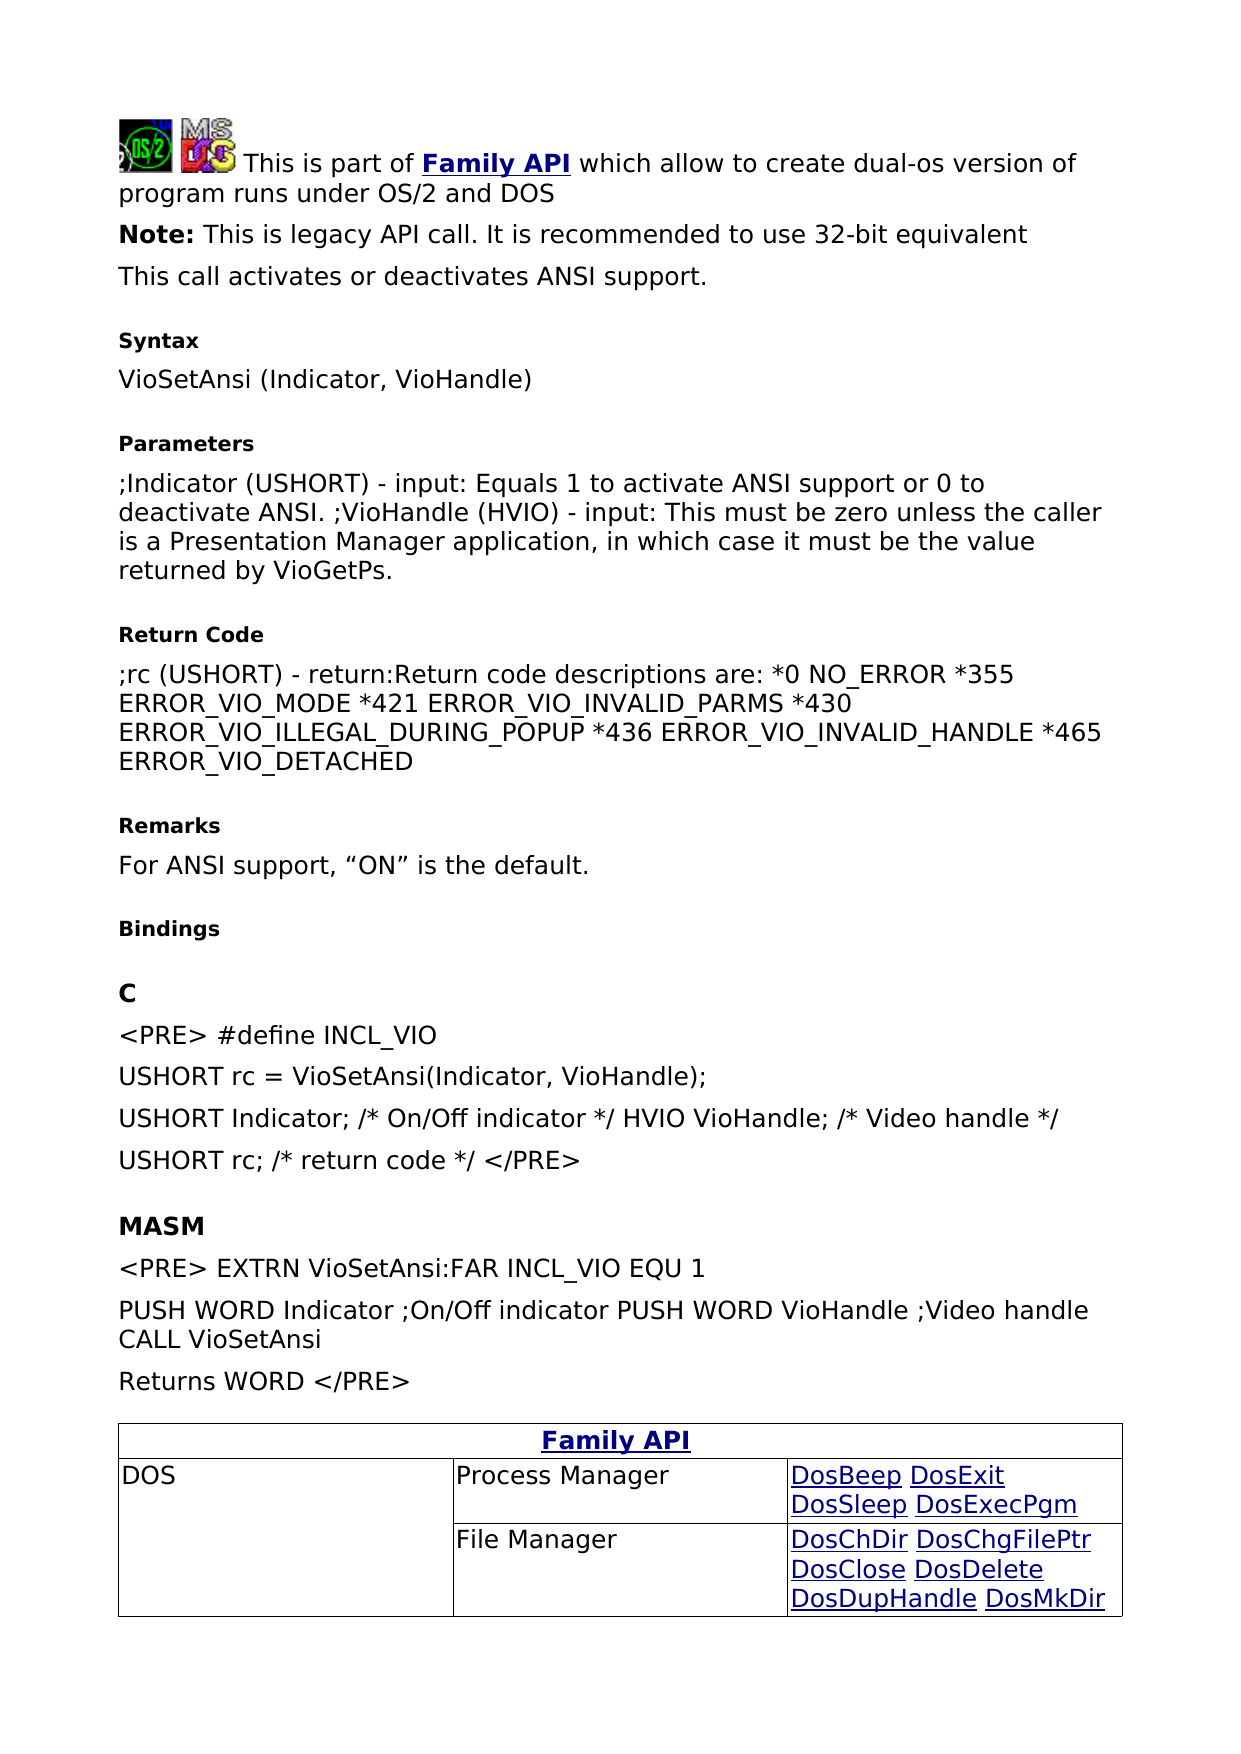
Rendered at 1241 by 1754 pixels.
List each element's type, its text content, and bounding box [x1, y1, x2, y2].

text <PRE> #define INCL_VIO [118, 1021, 1122, 1050]
table_header Family API [119, 1424, 1122, 1458]
text ;rc (USHORT) - return:Return code descriptions are: *0 NO_ERROR *355 ERROR_VIO_MODE *421 ERROR_VIO_INVALID_PARMS *430 ERROR_VIO_ILLEGAL_DURING_POPUP *436 ERROR_VIO_INVALID_HANDLE *465 ERROR_VIO_DETACHED [118, 660, 1122, 777]
text ;Indicator (USHORT) - input: Equals 1 to activate ANSI support or 0 to deactivate ANSI. ;VioHandle (HVIO) - input: This must be zero unless the caller is a Presentation Manager application, in which case it must be the value returned by VioGetPs. [118, 469, 1122, 586]
text This call activates or deactivates ANSI support. [118, 262, 1122, 291]
subtitle MASM [118, 1213, 1122, 1242]
subtitle C [118, 979, 1122, 1008]
table_cell DosChDir DosChgFilePtr DosClose DosDelete DosDupHandle DosMkDir [788, 1524, 1122, 1616]
text PUSH WORD Indicator ;On/Off indicator PUSH WORD VioHandle ;Video handle CALL VioSetAnsi [118, 1296, 1122, 1354]
picture [118, 118, 173, 173]
subtitle Syntax [118, 329, 1122, 353]
text For ANSI support, “ON” is the default. [118, 851, 1122, 880]
text USHORT rc = VioSetAnsi(Indicator, VioHandle); [118, 1063, 1122, 1092]
subtitle Return Code [118, 623, 1122, 647]
table_cell DOS [119, 1459, 453, 1616]
table_cell Process Manager [454, 1459, 787, 1523]
text USHORT Indicator; /* On/Off indicator */ HVIO VioHandle; /* Video handle */ [118, 1104, 1122, 1133]
subtitle Parameters [118, 432, 1122, 456]
text USHORT rc; /* return code */ </PRE> [118, 1146, 1122, 1175]
text VioSetAnsi (Indicator, VioHandle) [118, 366, 1122, 395]
text This is part of Family API which allow to create dual-os version of program runs under OS/2 and DOS [118, 118, 1122, 208]
table_cell DosBeep DosExit DosSleep DosExecPgm [788, 1459, 1122, 1523]
picture [180, 118, 236, 173]
subtitle Bindings [118, 917, 1122, 942]
text Returns WORD </PRE> [118, 1367, 1122, 1396]
table_cell File Manager [454, 1524, 787, 1616]
text <PRE> EXTRN VioSetAnsi:FAR INCL_VIO EQU 1 [118, 1254, 1122, 1283]
subtitle Remarks [118, 814, 1122, 838]
text Note: This is legacy API call. It is recommended to use 32-bit equivalent [118, 220, 1122, 249]
